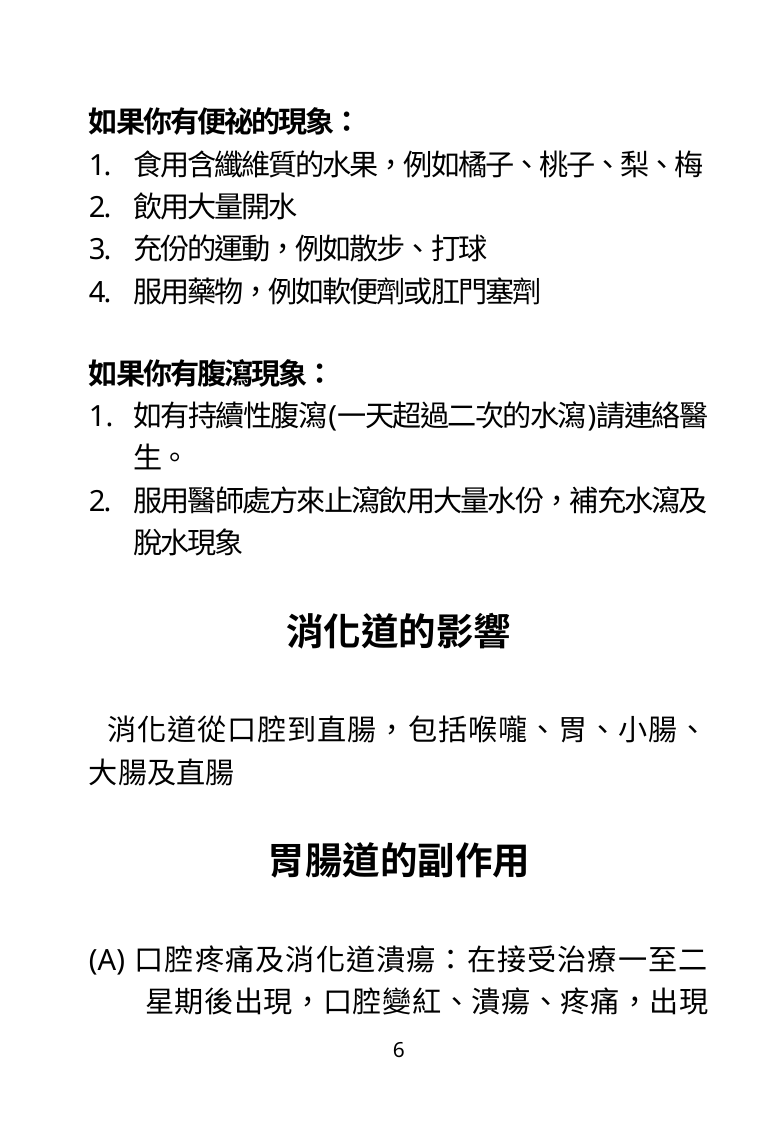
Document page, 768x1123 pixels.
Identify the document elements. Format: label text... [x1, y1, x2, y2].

text 如果你有腹瀉現象： [89, 350, 709, 393]
text (A) 口腔疼痛及消化道潰瘍：在接受治療一至二星期後出現，口腔變紅、潰瘍、疼痛，出現 [89, 937, 709, 1021]
text 如果你有便祕的現象： [89, 99, 709, 141]
list 服用醫師處方來止瀉飲用大量水份，補充水瀉及脫水現象 [89, 477, 709, 562]
list 食用含纖維質的水果，例如橘子、桃子、梨、梅 [89, 141, 709, 183]
text 消化道從口腔到直腸，包括喉嚨、胃、小腸、大腸及直腸 [89, 707, 709, 792]
list 飲用大量開水 [89, 183, 709, 226]
list 如有持續性腹瀉(一天超過二次的水瀉)請連絡醫生。 [89, 393, 709, 477]
text 胃腸道的副作用 [89, 831, 709, 886]
list 服用藥物，例如軟便劑或肛門塞劑 [89, 268, 709, 311]
text 消化道的影響 [89, 602, 709, 656]
list 充份的運動，例如散步、打球 [89, 226, 709, 268]
